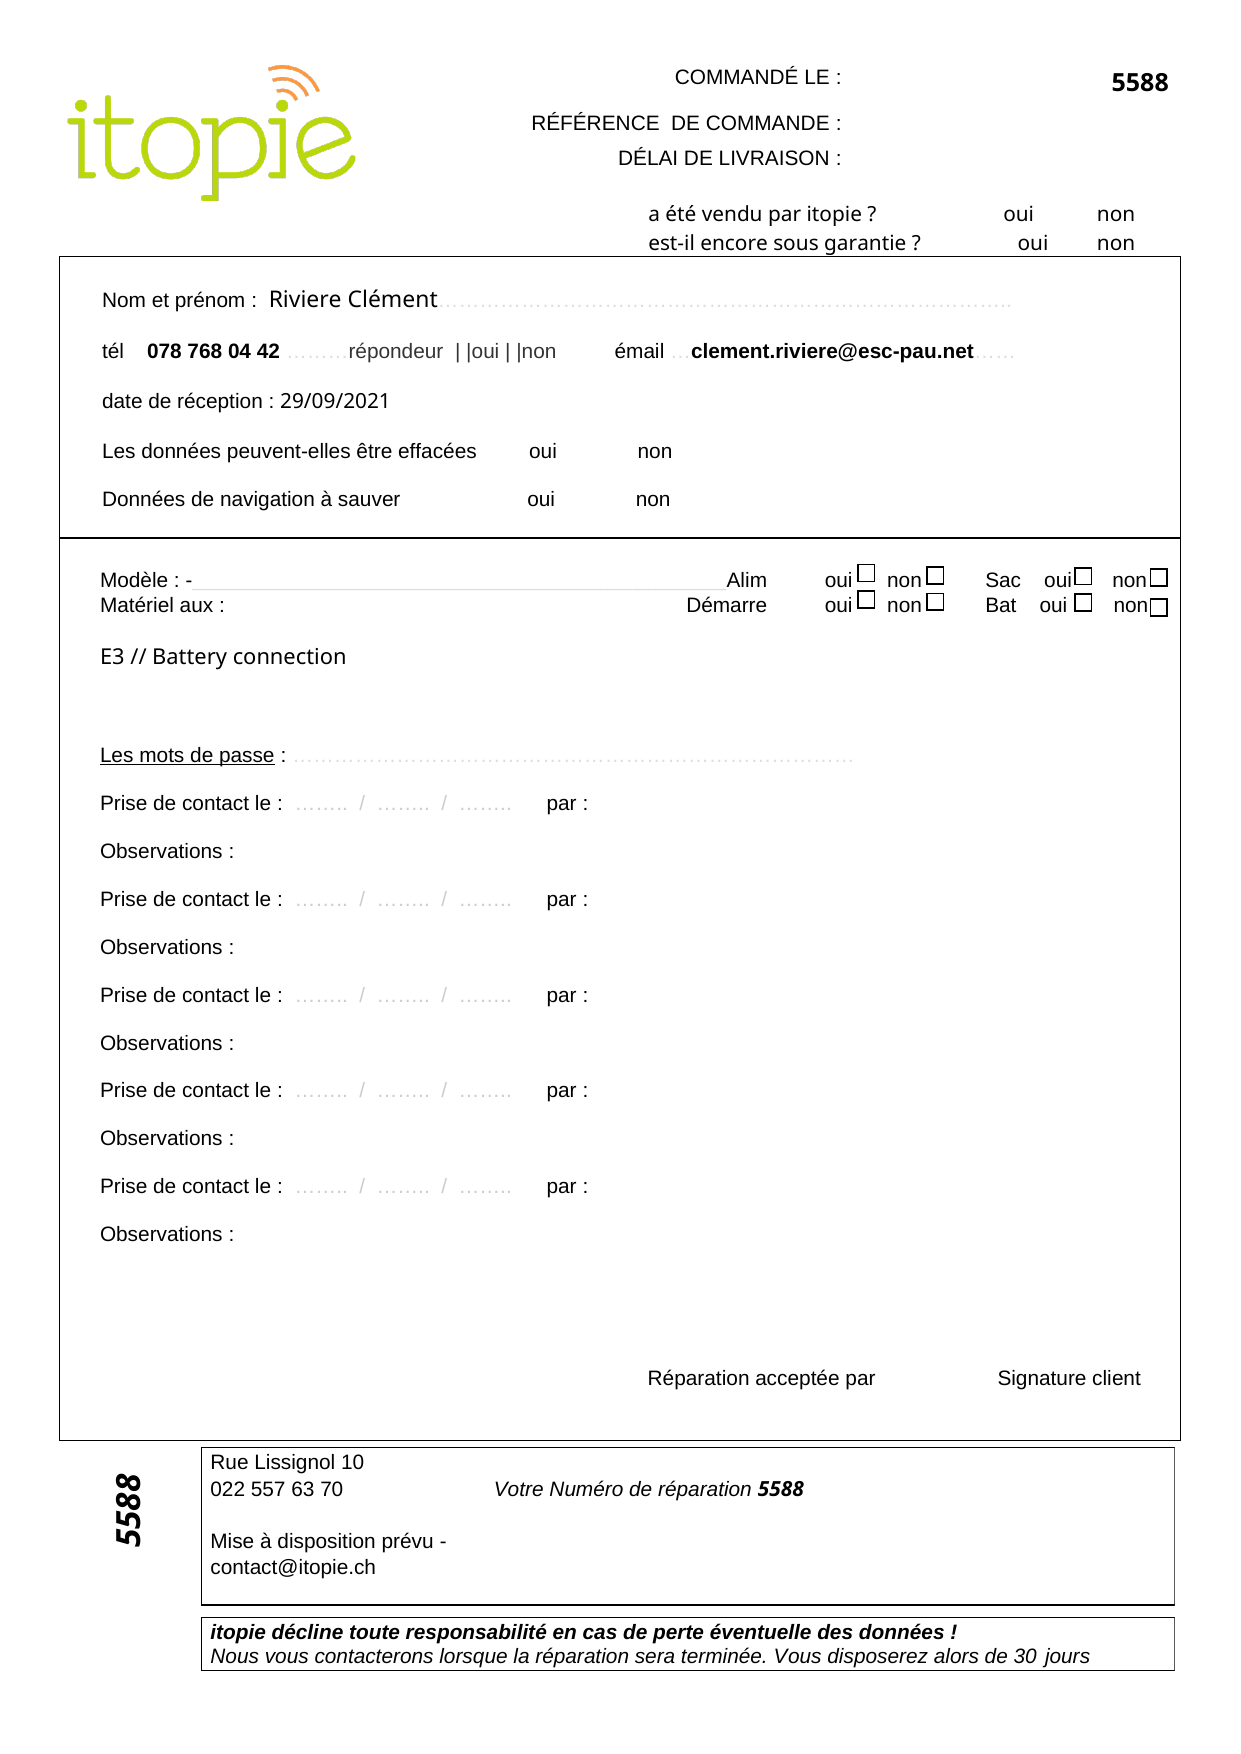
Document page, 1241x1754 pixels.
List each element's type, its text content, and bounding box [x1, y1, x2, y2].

table_header COMMANDÉ LE : [490, 59, 847, 104]
table_cell RÉFÉRENCE DE COMMANDE : [490, 105, 847, 140]
text Observations : [60, 1219, 1180, 1246]
text Modèle : - Alim oui non Sac oui non [879, 562, 925, 590]
text Observations : [60, 931, 1180, 958]
text Prise de contact le : …….. / …….. / …….. par : [60, 1075, 1180, 1102]
table_cell DÉLAI DE LIVRAISON : [490, 140, 847, 175]
text Matériel aux : Démarre oui non Bat oui non [60, 590, 1180, 617]
picture [67, 65, 356, 201]
text Modèle : - Alim oui non Sac oui non [60, 562, 856, 590]
text E3 // Battery connection [60, 638, 1180, 671]
text Observations : [60, 1027, 1180, 1054]
text Les mots de passe : ……………………………………………………………………… [60, 740, 1180, 767]
text Nom et prénom : Riviere Clément……………………………………………………………………….. [60, 280, 1180, 314]
table_header 5588 [847, 59, 1180, 104]
text Prise de contact le : …….. / …….. / …….. par : [60, 979, 1180, 1006]
text est-il encore sous garantie ? oui non [59, 228, 1181, 256]
table_cell [847, 140, 1180, 175]
text Données de navigation à sauver oui non [60, 484, 1180, 511]
table_header 5588 [59, 1441, 195, 1677]
text Les données peuvent-elles être effacées oui non [60, 436, 1180, 463]
text Observations : [60, 1123, 1180, 1150]
text Prise de contact le : …….. / …….. / …….. par : [60, 883, 1180, 911]
text date de réception : 29/09/2021 [60, 383, 1180, 415]
text a été vendu par itopie ? oui non [59, 199, 1181, 228]
text Prise de contact le : …….. / …….. / …….. par : [60, 1171, 1180, 1198]
text Prise de contact le : …….. / …….. / …….. par : [60, 788, 1180, 815]
text tél 078 768 04 42 ………répondeur | |oui | |non émail …clement.riviere@esc-pau.net…… [60, 335, 1180, 362]
table_cell itopie décline toute responsabilité en cas de perte éventuelle des données ! Nous vous contacterons lorsque la réparation sera terminée. Vous disposerez alors de 30 jours [195, 1611, 1180, 1677]
table_header Rue Lissignol 10 022 557 63 70 Votre Numéro de réparation 5588 Mise à disposition prévu - contact@itopie.ch [195, 1441, 1180, 1611]
text Modèle : - Alim oui non Sac oui non [948, 562, 1180, 590]
text Réparation acceptée par Signature client [60, 1363, 1180, 1390]
text Observations : [60, 836, 1180, 863]
table_cell [847, 105, 1180, 140]
